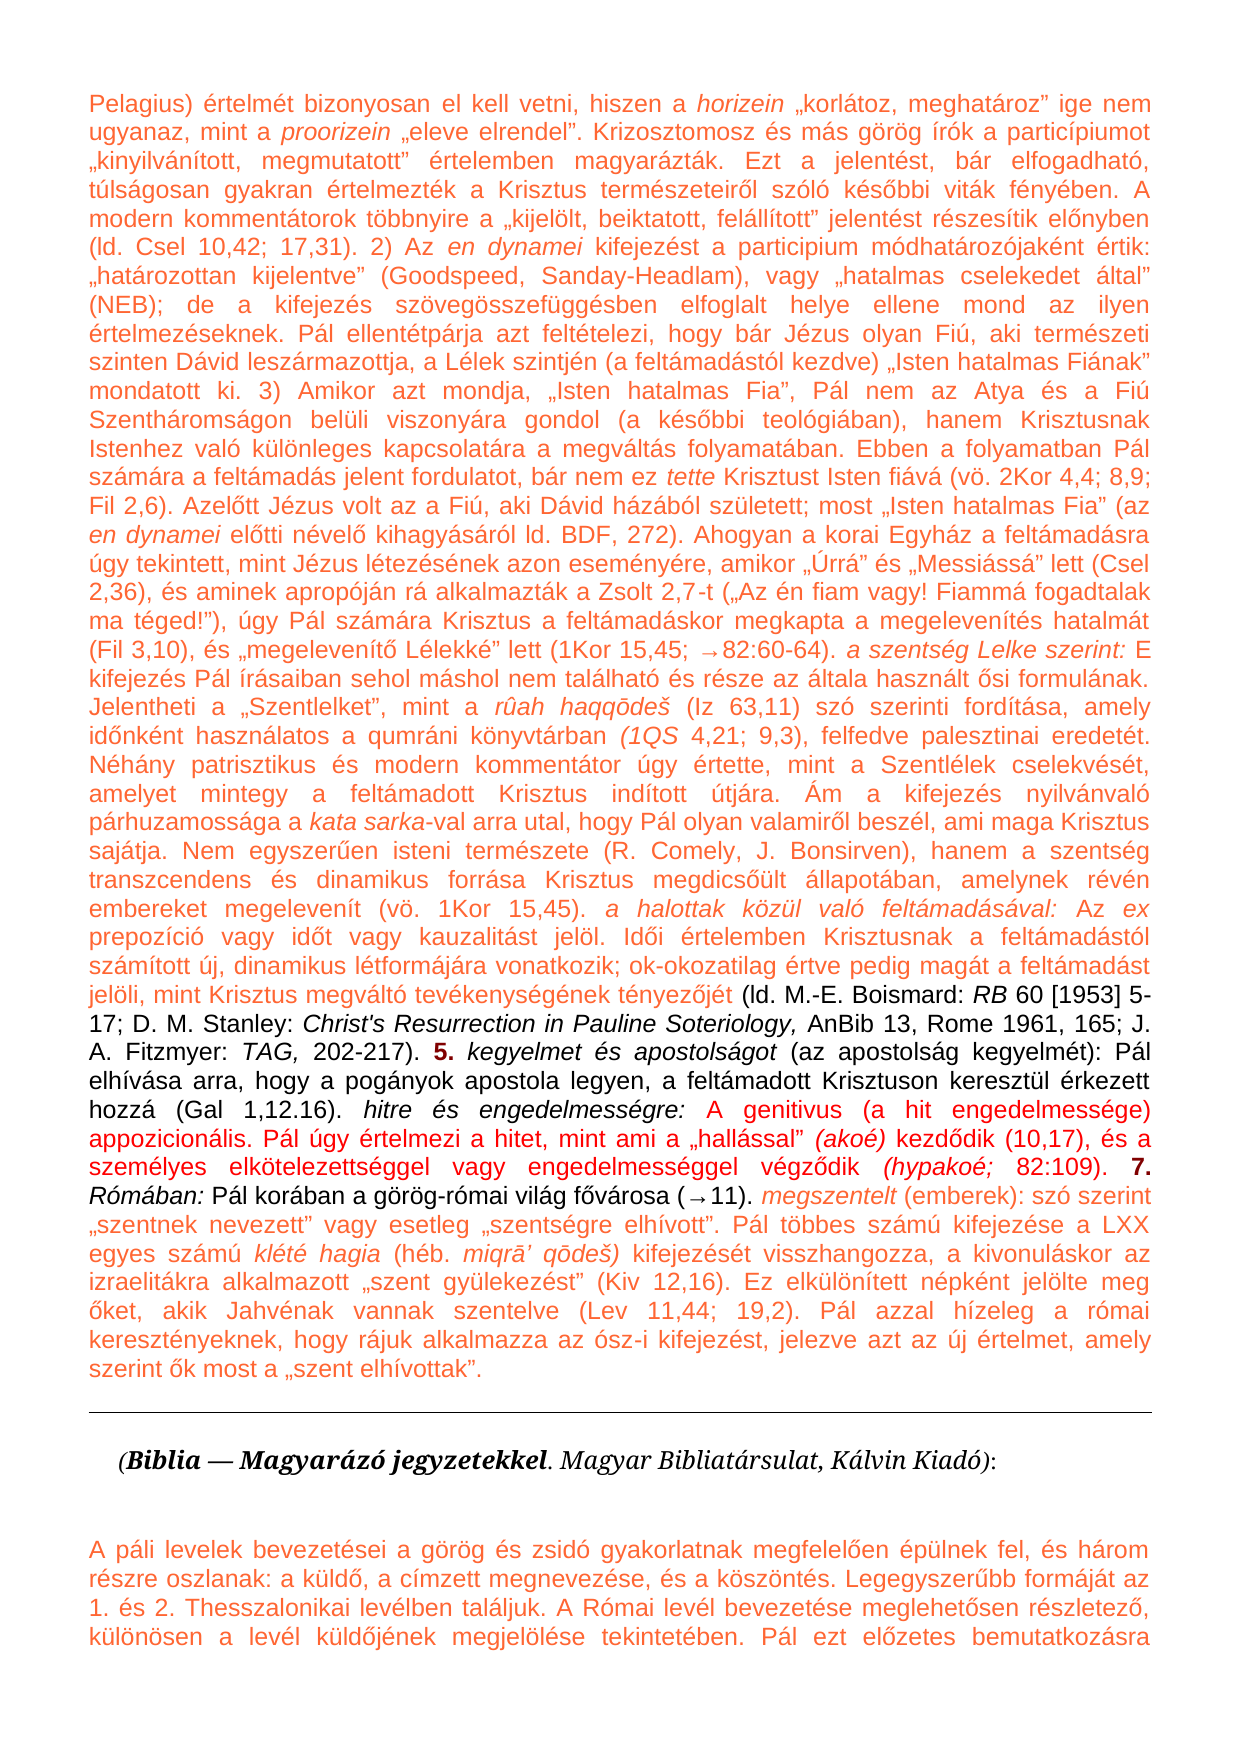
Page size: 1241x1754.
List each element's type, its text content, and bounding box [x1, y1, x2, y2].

text (Biblia — Magyarázó jegyzetekkel. Magyar Bibliatársulat, Kálvin Kiadó): [88, 1413, 1152, 1506]
text Pelagius) értelmét bizonyosan el kell vetni, hiszen a horizein „korlátoz, meghatároz” ige nem ugyanaz, mint a proorizein „eleve elrendel”. Krizosztomosz és más görög írók a particípiumot „kinyilvánított, megmutatott” értelemben magyarázták. Ezt a jelentést, bár elfogadható, túlságosan gyakran értelmezték a Krisztus természeteiről szóló későbbi viták fényében. A modern kommentátorok többnyire a „kijelölt, beiktatott, felállított” jelentést részesítik előnyben (ld. Csel 10,42; 17,31). 2) Az en dynamei kifejezést a participium módhatározójaként értik: „határozottan kijelentve” (Goodspeed, Sanday-Headlam), vagy „hatalmas cselekedet által” (NEB); de a kifejezés szövegösszefüggésben elfoglalt helye ellene mond az ilyen értelmezéseknek. Pál ellentétpárja azt feltételezi, hogy bár Jézus olyan Fiú, aki természeti szinten Dávid leszármazottja, a Lélek szintjén (a feltámadástól kezdve) „Isten hatalmas Fiának” mondatott ki. 3) Amikor azt mondja, „Isten hatalmas Fia”, Pál nem az Atya és a Fiú Szentháromságon belüli viszonyára gondol (a későbbi teológiában), hanem Krisztusnak Istenhez való különleges kapcsolatára a megváltás folyamatában. Ebben a folyamatban Pál számára a feltámadás jelent fordulatot, bár nem ez tette Krisztust Isten fiává (vö. 2Kor 4,4; 8,9; Fil 2,6). Azelőtt Jézus volt az a Fiú, aki Dávid házából született; most „Isten hatalmas Fia” (az en dynamei előtti névelő kihagyásáról ld. BDF, 272). Ahogyan a korai Egyház a feltámadásra úgy tekintett, mint Jézus létezésének azon eseményére, amikor „Úrrá” és „Messiássá” lett (Csel 2,36), és aminek apropóján rá alkalmazták a Zsolt 2,7‑t („Az én fiam vagy! Fiammá fogadtalak ma téged!”), úgy Pál számára Krisztus a feltámadáskor megkapta a megelevenítés hatalmát (Fil 3,10), és „megelevenítő Lélekké” lett (1Kor 15,45; →82:60-64). a szentség Lelke szerint: E kifejezés Pál írásaiban sehol máshol nem található és része az általa használt ősi formulának. Jelentheti a „Szentlelket”, mint a rûah haqqōdeš (Iz 63,11) szó szerinti fordítása, amely időnként használatos a qumráni könyvtárban (1QS 4,21; 9,3), felfedve palesztinai eredetét. Néhány patrisztikus és modern kommentátor úgy értette, mint a Szentlélek cselekvését, amelyet mintegy a feltámadott Krisztus indított útjára. Ám a kifejezés nyilvánvaló párhuzamossága a kata sarka-val arra utal, hogy Pál olyan valamiről beszél, ami maga Krisztus sajátja. Nem egyszerűen isteni természete (R. Comely, J. Bonsirven), hanem a szentség transzcendens és dinamikus forrása Krisztus megdicsőült állapotában, amelynek révén embereket megelevenít (vö. 1Kor 15,45). a halottak közül való feltámadásával: Az ex prepozíció vagy időt vagy kauzalitást jelöl. Idői értelemben Krisztusnak a feltámadástól számított új, dinamikus létformájára vonatkozik; ok-okozatilag értve pedig magát a feltámadást jelöli, mint Krisztus megváltó tevékenységének tényezőjét (ld. M.-E. Boismard: RB 60 [1953] 5-17; D. M. Stanley: Christ's Resurrection in Pauline Soteriology, AnBib 13, Rome 1961, 165; J. A. Fitzmyer: TAG, 202-217). 5. kegyelmet és apostolságot (az apostolság kegyelmét): Pál elhívása arra, hogy a pogányok apostola legyen, a feltámadott Krisztuson keresztül érkezett hozzá (Gal 1,12.16). hitre és engedelmességre: A genitivus (a hit engedelmessége) appozicionális. Pál úgy értelmezi a hitet, mint ami a „hallással” (akoé) kezdődik (10,17), és a személyes elkötelezettséggel vagy engedelmességgel végződik (hypakoé; 82:109). 7. Rómában: Pál korában a görög-római világ fővárosa (→11). megszentelt (emberek): szó szerint „szentnek nevezett” vagy esetleg „szentségre elhívott”. Pál többes számú kifejezése a LXX egyes számú klété hagia (héb. miqrā’ qōdeš) kifejezését visszhangozza, a kivonuláskor az izraelitákra alkalmazott „szent gyülekezést” (Kiv 12,16). Ez elkülönített népként jelölte meg őket, akik Jahvénak vannak szentelve (Lev 11,44; 19,2). Pál azzal hízeleg a római keresztényeknek, hogy rájuk alkalmazza az ósz‑i kifejezést, jelezve azt az új értelmet, amely szerint ők most a „szent elhívottak”. [88, 88, 1152, 1382]
text A páli levelek bevezetései a görög és zsidó gyakorlatnak megfelelően épülnek fel, és három részre oszlanak: a küldő, a címzett megnevezése, és a köszöntés. Legegyszerűbb formáját az 1. és 2. Thesszalonikai levélben találjuk. A Római levél bevezetése meglehetősen részletező, különösen a levél küldőjének megjelölése tekintetében. Pál ezt előzetes bemutatkozásra [88, 1535, 1152, 1650]
